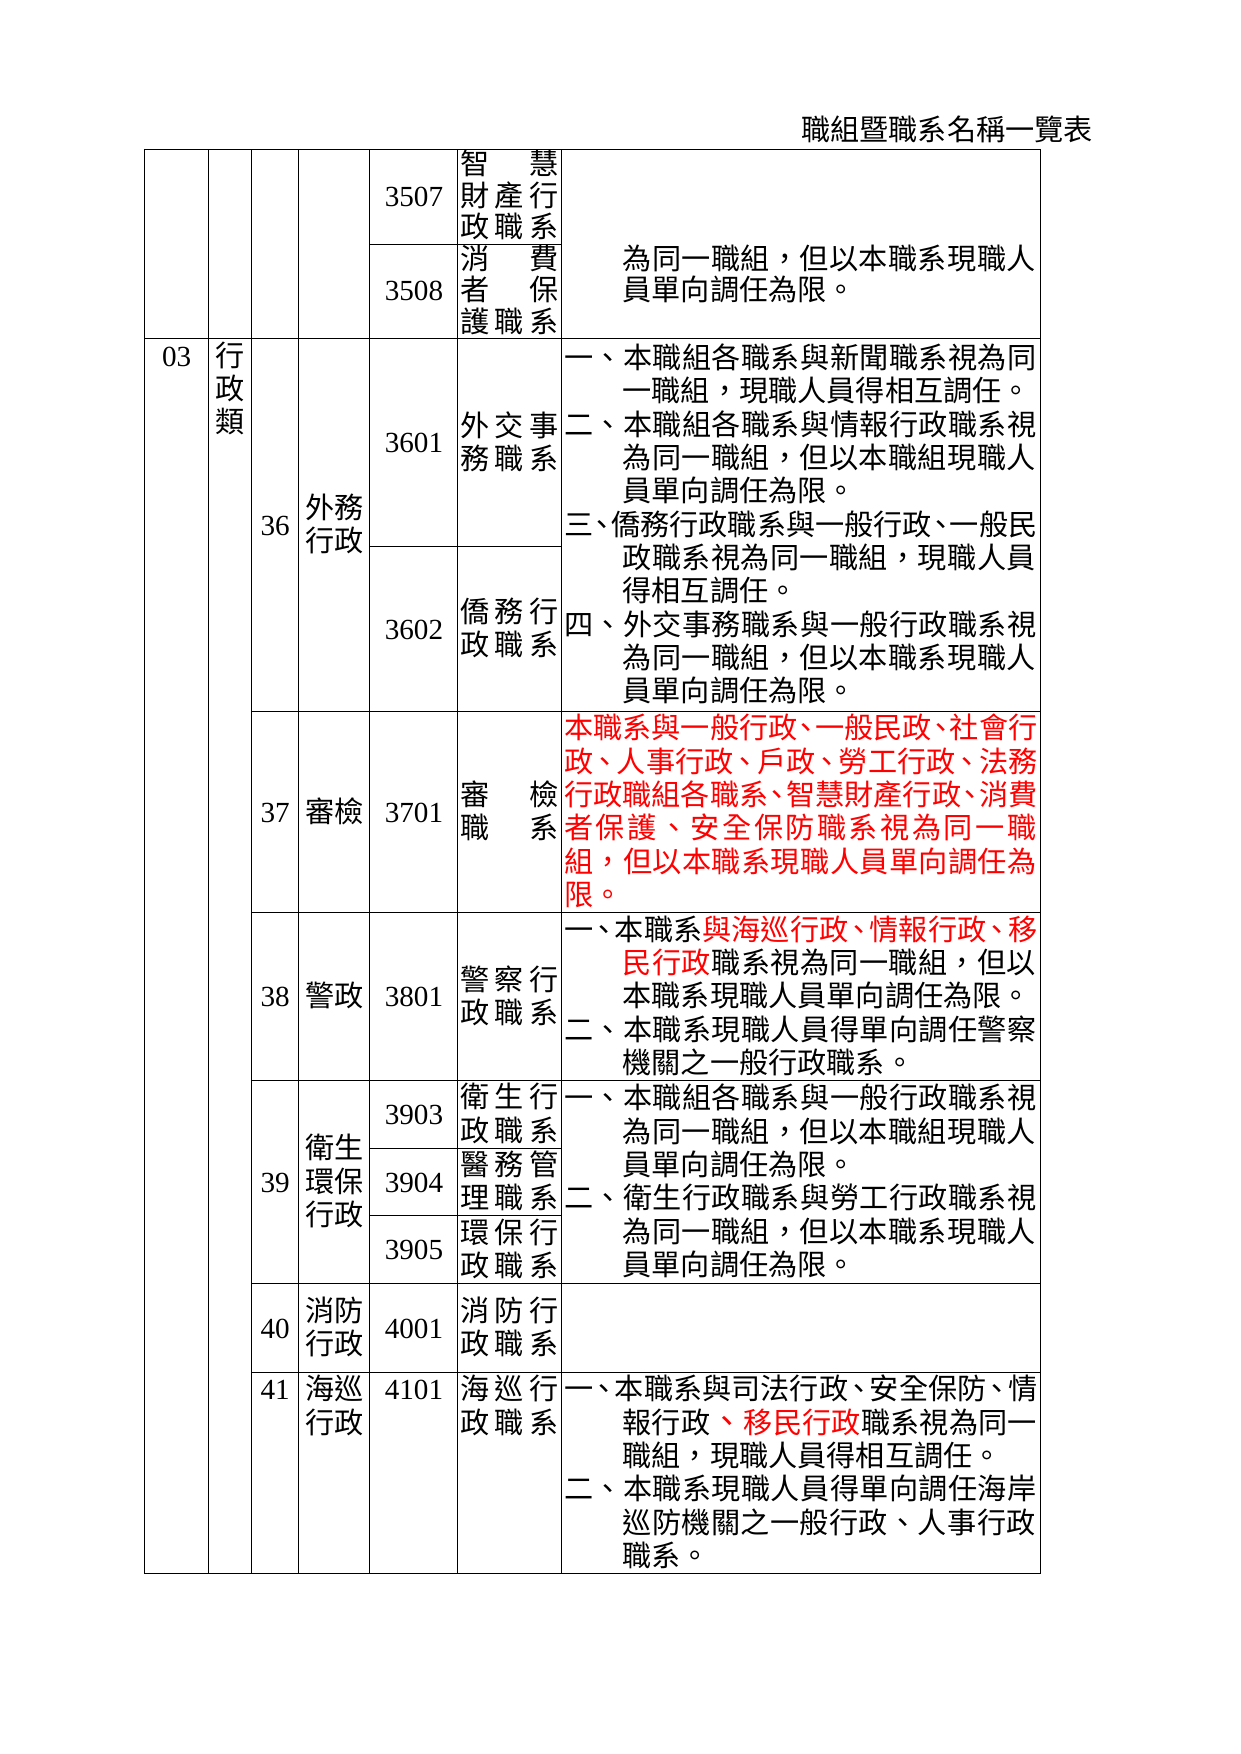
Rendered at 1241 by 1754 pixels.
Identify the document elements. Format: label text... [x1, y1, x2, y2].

table_cell 警察行政職系 [458, 913, 561, 1080]
table_cell 海巡行政 [299, 1373, 369, 1573]
table_cell 外務行政 [299, 339, 369, 711]
table_cell 36 [252, 339, 298, 711]
table_cell 衛生 環保行政 [299, 1081, 369, 1283]
table_cell 一、本職組各職系與新聞職系視為同一職組，現職人員得相互調任。 二、本職組各職系與情報行政職系視為同一職組，但以本職組現職人員單向調任為限。 三、僑務行政職系與一般行政、一般民政職系視為同一職組，現職人員得相互調任。 四、外交事務職系與一般行政職系視為同一職組，但以本職系現職人員單向調任為限。 [562, 339, 1040, 711]
table_cell 本職系與一般行政、一般民政、社會行政、人事行政、戶政、勞工行政、法務行政職組各職系、智慧財產行政、消費者保護、安全保防職系視為同一職組，但以本職系現職人員單向調任為限。 [562, 712, 1040, 912]
table_cell 環保行政職系 [458, 1216, 561, 1283]
table_cell 消防行政職系 [458, 1284, 561, 1372]
table_cell 海巡行政職系 [458, 1373, 561, 1573]
table_cell 03 [145, 339, 208, 1573]
table_cell 3602 [370, 547, 457, 711]
table_cell 僑務行政職系 [458, 547, 561, 711]
table_cell 為同一職組，但以本職系現職人員單向調任為限。 [562, 150, 1040, 338]
table_cell 3601 [370, 339, 457, 546]
table_cell 3903 [370, 1081, 457, 1148]
table_cell 消費 者保 護職系 [458, 245, 561, 338]
table_cell 38 [252, 913, 298, 1080]
table_cell 3507 [370, 150, 457, 243]
table_cell 39 [252, 1081, 298, 1283]
table_cell [145, 150, 208, 338]
table_cell 37 [252, 712, 298, 912]
table_cell 一、本職組各職系與一般行政職系視為同一職組，但以本職組現職人員單向調任為限。 二、衛生行政職系與勞工行政職系視為同一職組，但以本職系現職人員單向調任為限。 [562, 1081, 1040, 1283]
table_cell 審檢 職系 [458, 712, 561, 912]
table_cell [562, 1284, 1040, 1372]
table_cell 一、本職系與司法行政、安全保防、情報行政、移民行政職系視為同一職組，現職人員得相互調任。 二、本職系現職人員得單向調任海岸巡防機關之一般行政、人事行政職系。 [562, 1373, 1040, 1573]
table_cell [299, 150, 369, 338]
table_cell 4001 [370, 1284, 457, 1372]
table_cell 4101 [370, 1373, 457, 1573]
table_cell 消防行政 [299, 1284, 369, 1372]
table_cell [252, 150, 298, 338]
table_cell 3801 [370, 913, 457, 1080]
table_cell 40 [252, 1284, 298, 1372]
table_cell 外交事務職系 [458, 339, 561, 546]
table_cell 41 [252, 1373, 298, 1573]
table_cell 醫務管理職系 [458, 1149, 561, 1215]
table_cell 行 政 類 [209, 339, 251, 1573]
table_cell 3508 [370, 245, 457, 338]
table_cell 3904 [370, 1149, 457, 1215]
table_cell 3701 [370, 712, 457, 912]
table_cell 衛生行政職系 [458, 1081, 561, 1148]
table_cell 一、本職系與海巡行政、情報行政、移民行政職系視為同一職組，但以本職系現職人員單向調任為限。 二、本職系現職人員得單向調任警察機關之一般行政職系。 [562, 913, 1040, 1080]
table_cell 智慧 財產行政職系 [458, 150, 561, 243]
table_cell 3905 [370, 1216, 457, 1283]
table_cell [209, 150, 251, 338]
table_cell 審檢 [299, 712, 369, 912]
table_cell 警政 [299, 913, 369, 1080]
